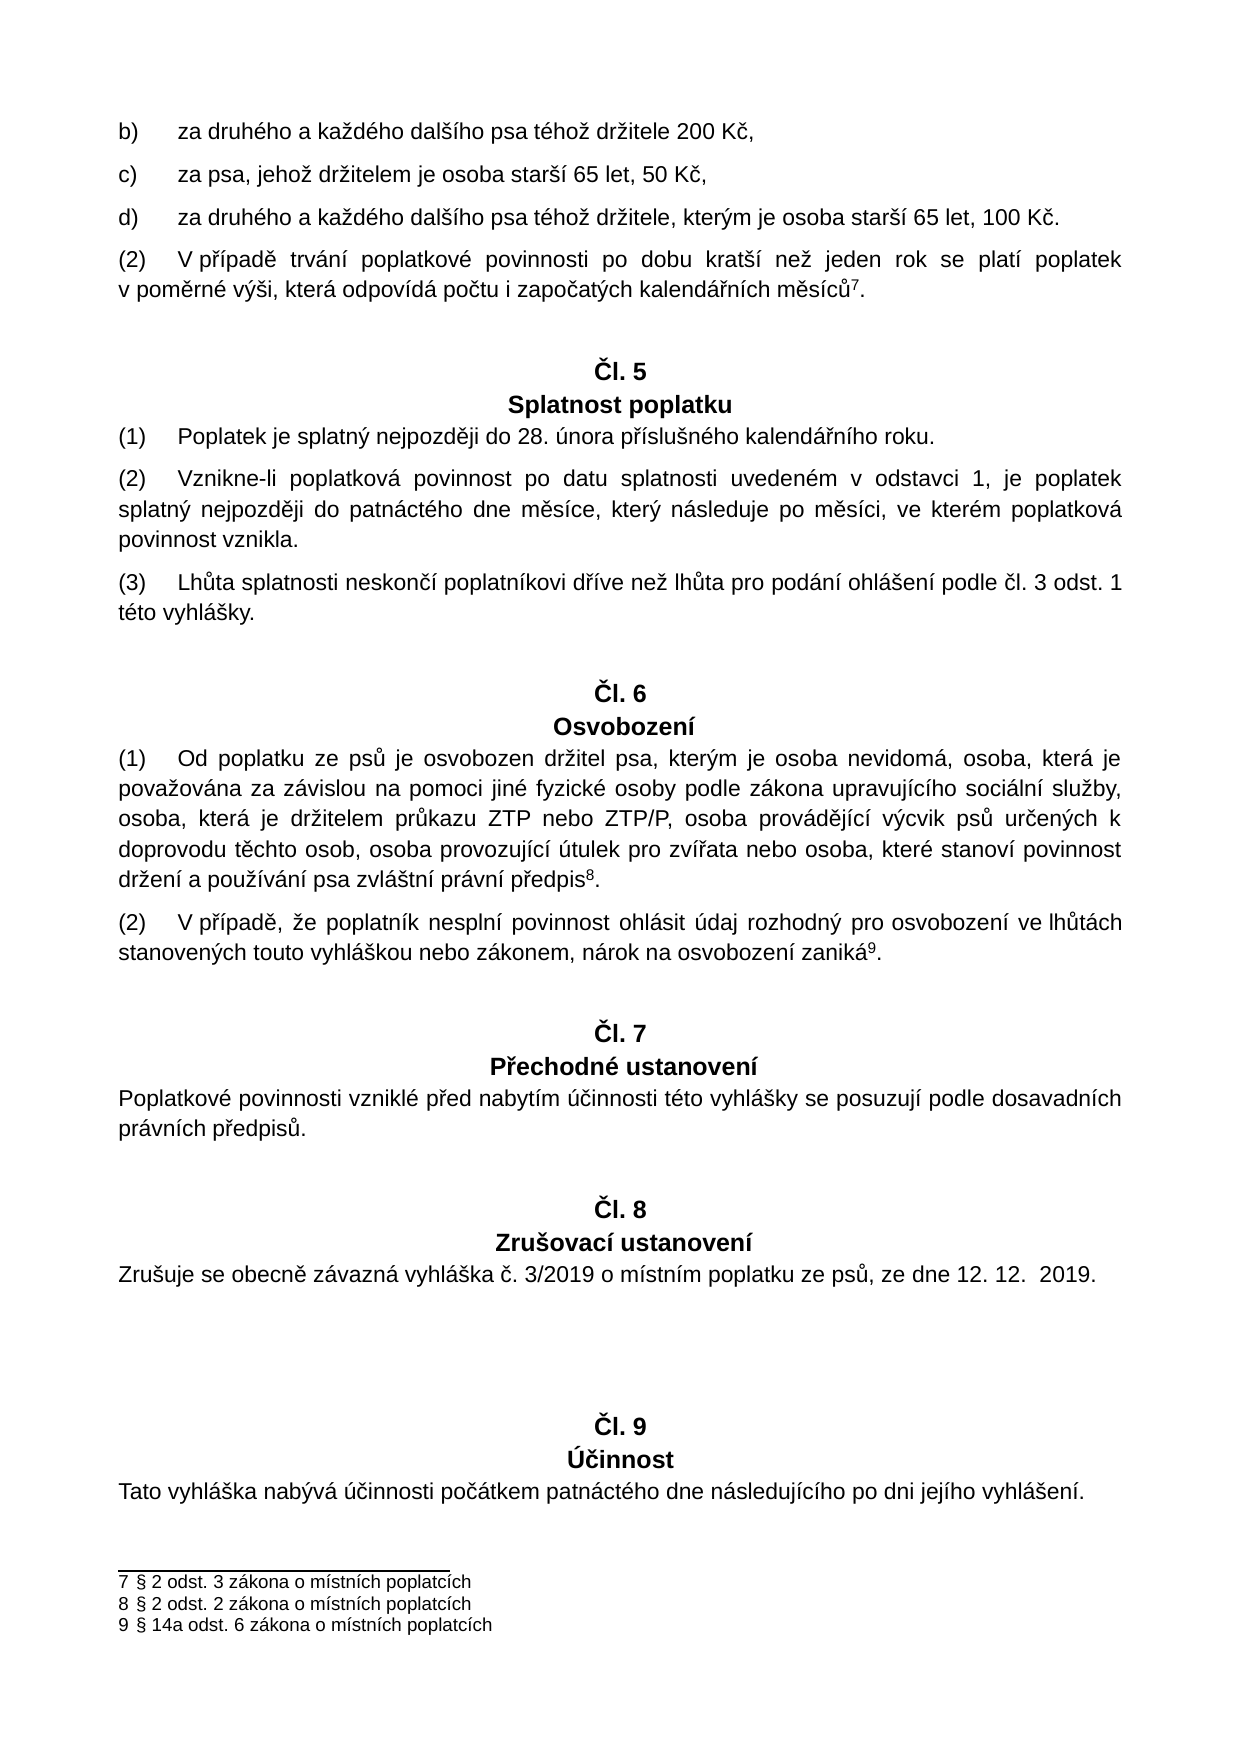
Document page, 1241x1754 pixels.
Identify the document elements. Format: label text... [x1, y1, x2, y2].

list Vznikne-li poplatková povinnost po datu splatnosti uvedeném v odstavci 1, je poplatek splatný nejpozději do patnáctého dne měsíce, který následuje po měsíci, ve kterém poplatková povinnost vznikla. [118, 465, 1122, 552]
list V případě trvání poplatkové povinnosti po dobu kratší než jeden rok se platí poplatek v poměrné výši, která odpovídá počtu i započatých kalendářních měsíců. [118, 246, 1122, 303]
subtitle Čl. 7 Přechodné ustanovení [118, 1019, 1122, 1081]
list § 14a odst. 6 zákona o místních poplatcích [118, 1614, 1122, 1635]
subtitle Čl. 8 Zrušovací ustanovení [118, 1195, 1122, 1257]
subtitle Čl. 6 Osvobození [118, 679, 1122, 741]
list za druhého a každého dalšího psa téhož držitele 200 Kč, [118, 118, 1122, 144]
list Od poplatku ze psů je osvobozen držitel psa, kterým je osoba nevidomá, osoba, která je považována za závislou na pomoci jiné fyzické osoby podle zákona upravujícího sociální služby, osoba, která je držitelem průkazu ZTP nebo ZTP/P, osoba provádějící výcvik psů určených k doprovodu těchto osob, osoba provozující útulek pro zvířata nebo osoba, které stanoví povinnost držení a používání psa zvláštní právní předpis. [118, 745, 1122, 892]
list § 2 odst. 2 zákona o místních poplatcích [118, 1592, 1122, 1614]
list za druhého a každého dalšího psa téhož držitele, kterým je osoba starší 65 let, 100 Kč. [118, 203, 1122, 230]
text Poplatkové povinnosti vzniklé před nabytím účinnosti této vyhlášky se posuzují podle dosavadních právních předpisů. [118, 1085, 1122, 1142]
list Lhůta splatnosti neskončí poplatníkovi dříve než lhůta pro podání ohlášení podle čl. 3 odst. 1 této vyhlášky. [118, 568, 1122, 625]
text Zrušuje se obecně závazná vyhláška č. 3/2019 o místním poplatku ze psů, ze dne 12. 12. 2019. [118, 1261, 1122, 1288]
list Poplatek je splatný nejpozději do 28. února příslušného kalendářního roku. [118, 423, 1122, 449]
text Tato vyhláška nabývá účinnosti počátkem patnáctého dne následujícího po dni jejího vyhlášení. [118, 1478, 1122, 1504]
list V případě, že poplatník nesplní povinnost ohlásit údaj rozhodný pro osvobození ve lhůtách stanovených touto vyhláškou nebo zákonem, nárok na osvobození zaniká. [118, 908, 1122, 965]
subtitle Čl. 9 Účinnost [118, 1412, 1122, 1474]
list za psa, jehož držitelem je osoba starší 65 let, 50 Kč, [118, 161, 1122, 187]
subtitle Čl. 5 Splatnost poplatku [118, 357, 1122, 418]
list § 2 odst. 3 zákona o místních poplatcích [118, 1571, 1122, 1592]
